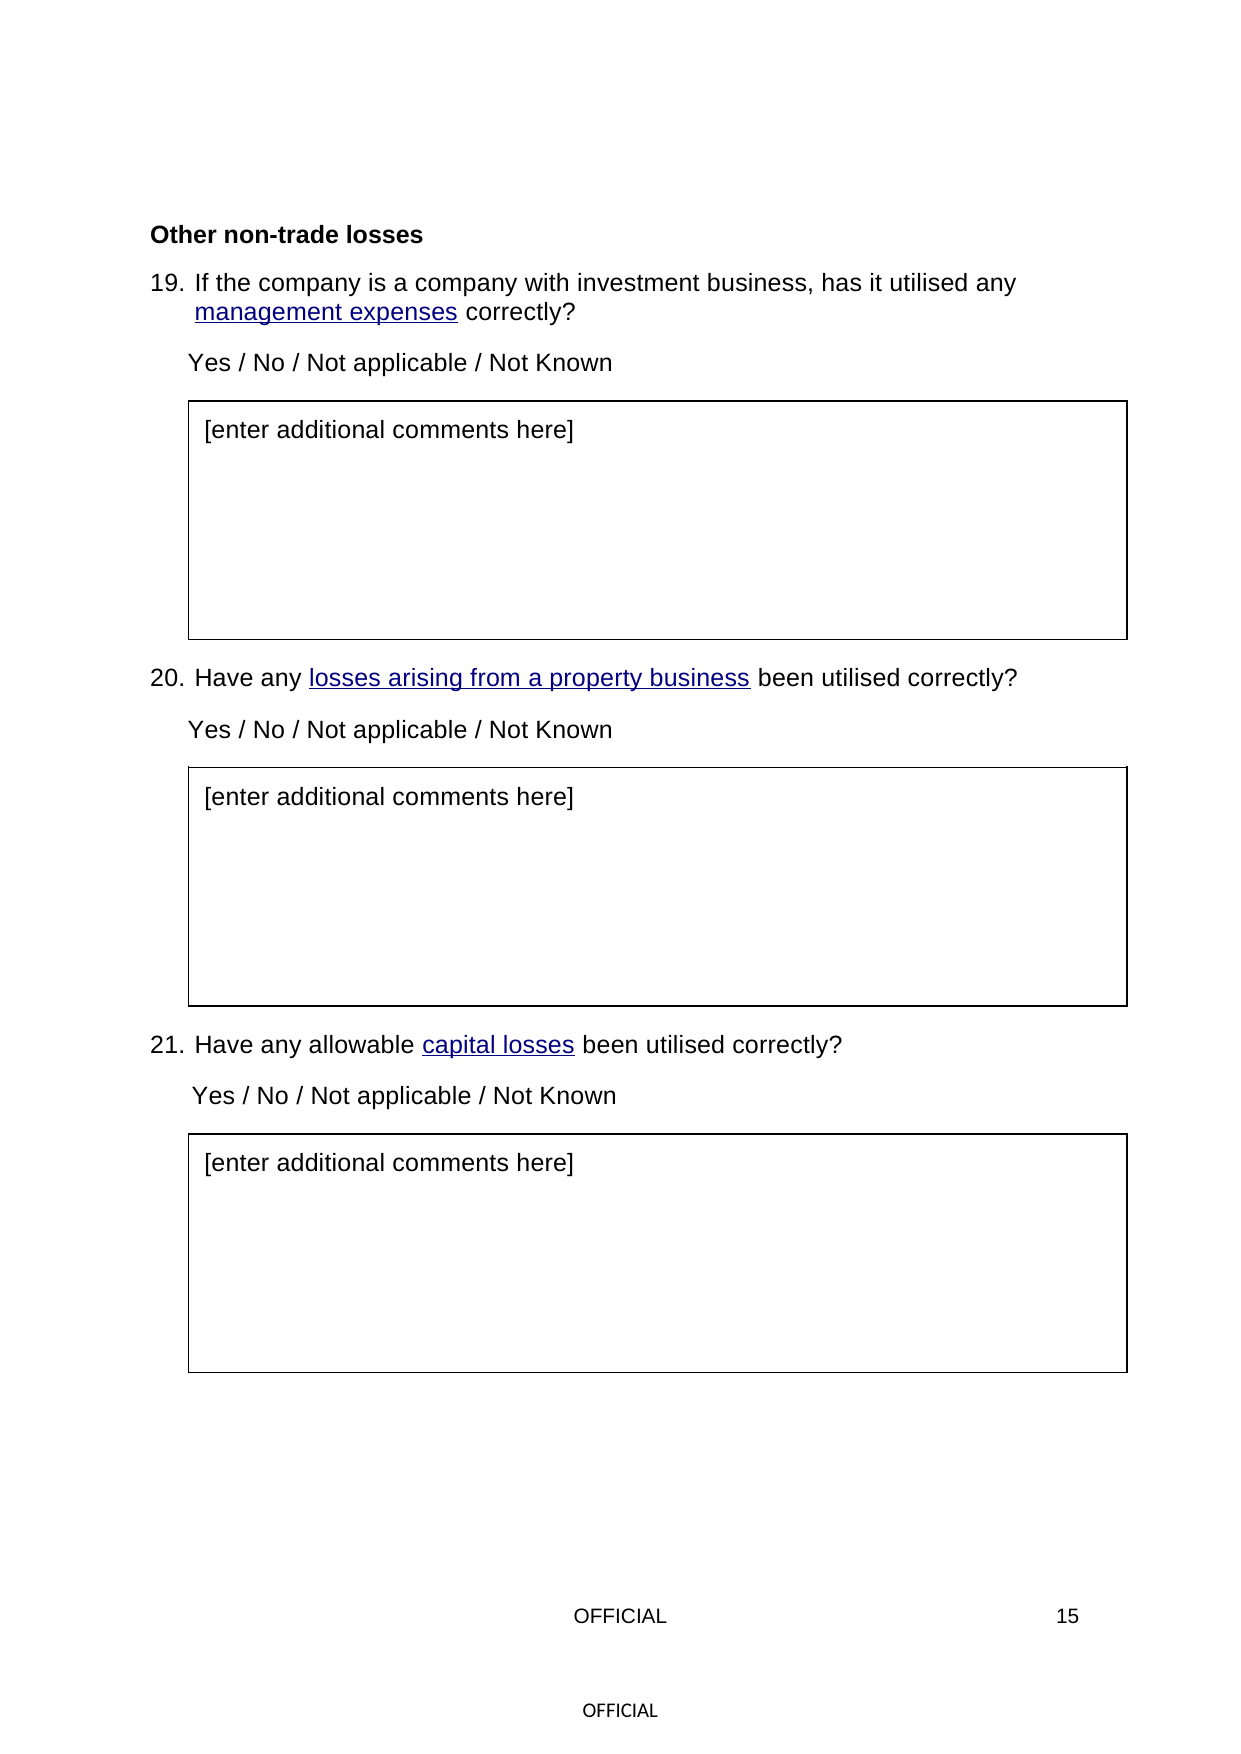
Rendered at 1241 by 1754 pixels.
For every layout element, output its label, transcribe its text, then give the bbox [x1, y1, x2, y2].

text [enter additional comments here] [204, 782, 1107, 811]
subtitle Other non-trade losses [150, 220, 1090, 249]
text [enter additional comments here] [204, 415, 1107, 444]
subtitle Have any allowable capital losses been utilised correctly? [150, 1029, 1090, 1058]
subtitle Yes / No / Not applicable / Not Known [187, 348, 1090, 377]
subtitle If the company is a company with investment business, has it utilised any management expenses correctly? [150, 268, 1090, 325]
subtitle Yes / No / Not applicable / Not Known [187, 715, 1090, 743]
subtitle Yes / No / Not applicable / Not Known [191, 1081, 1090, 1110]
text [enter additional comments here] [204, 1148, 1107, 1177]
subtitle Have any losses arising from a property business been utilised correctly? [150, 663, 1090, 692]
